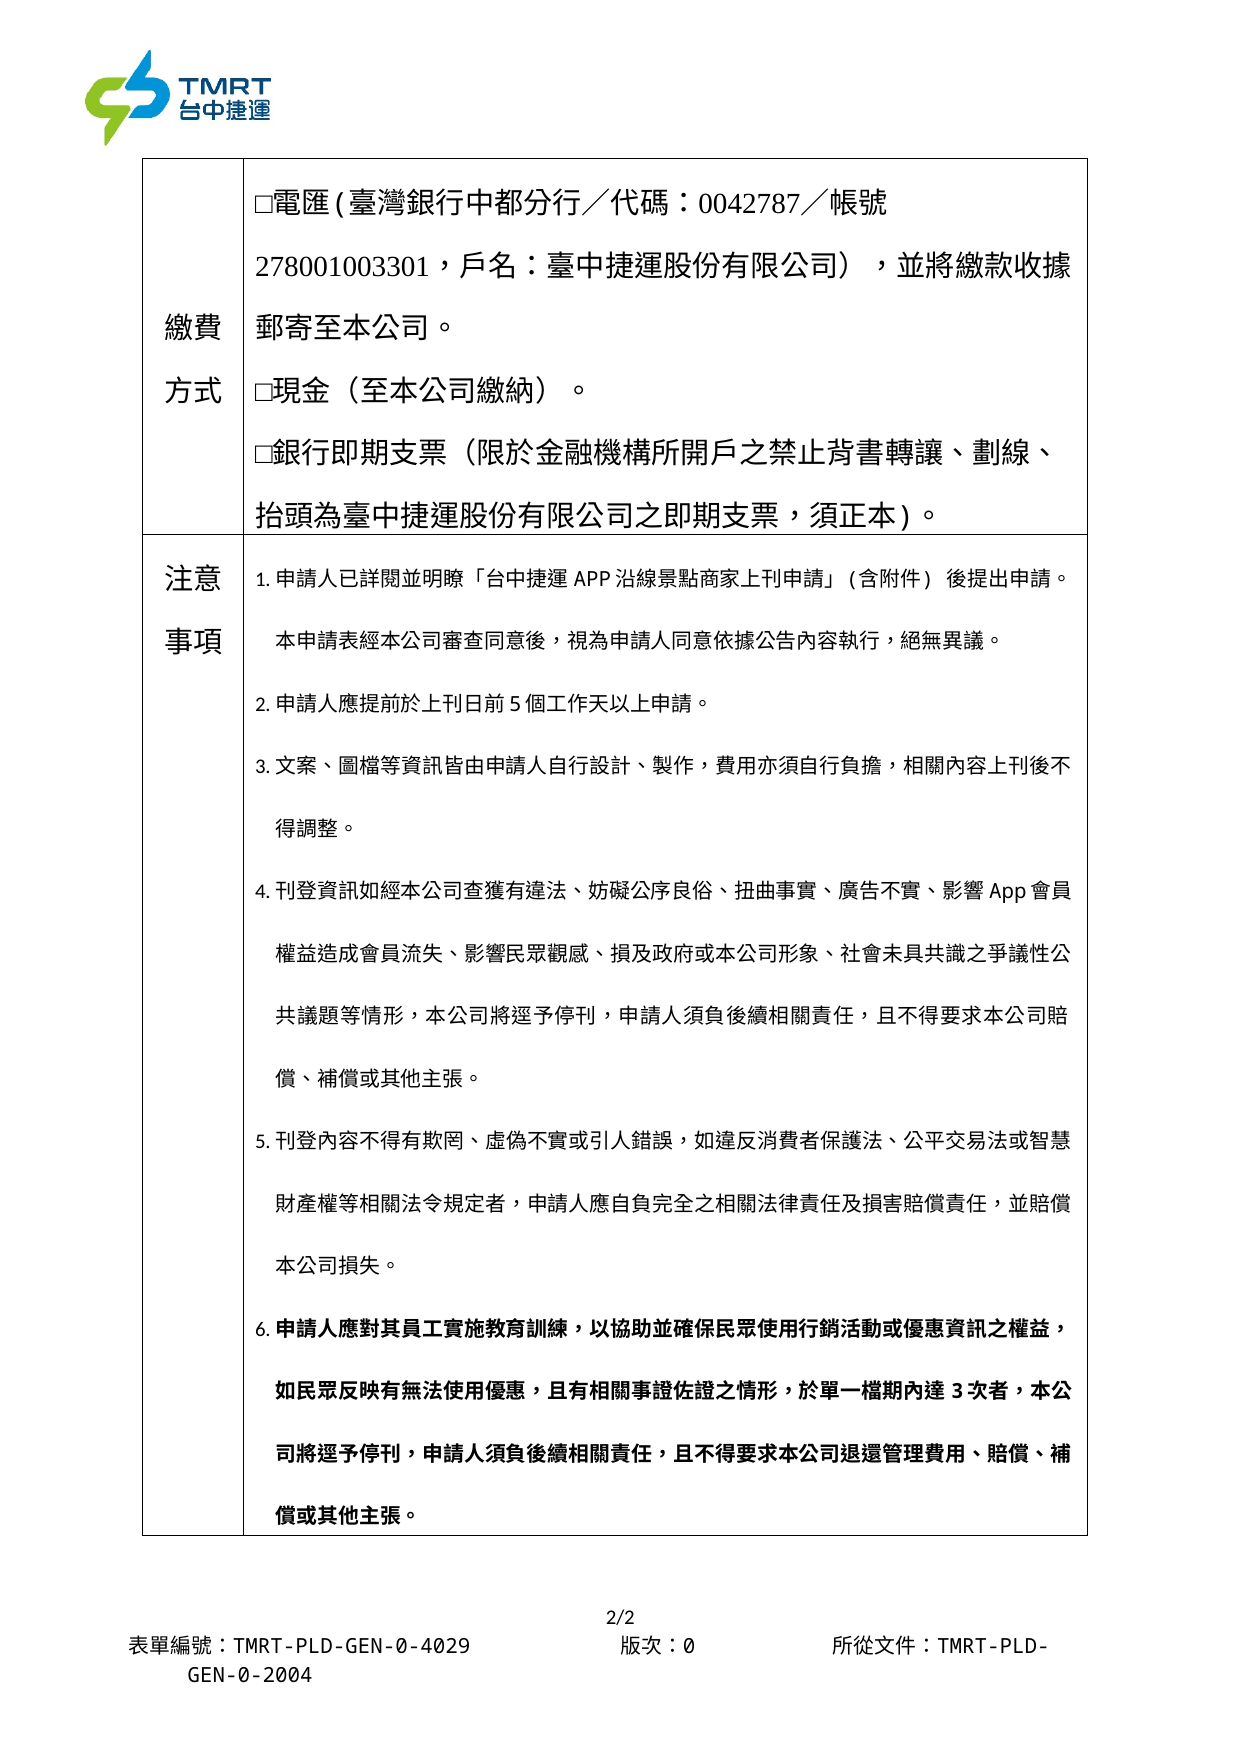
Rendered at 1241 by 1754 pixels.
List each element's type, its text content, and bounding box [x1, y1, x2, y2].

table_cell □電匯(臺灣銀行中都分行／代碼：0042787／帳號278001003301，戶名：臺中捷運股份有限公司），並將繳款收據郵寄至本公司。 □現金（至本公司繳納）。 □銀行即期支票（限於金融機構所開戶之禁止背書轉讓、劃線、抬頭為臺中捷運股份有限公司之即期支票，須正本)。 [244, 159, 1087, 534]
table_cell 注意事項 [143, 535, 243, 1535]
table_cell 申請人已詳閱並明瞭「台中捷運APP沿線景點商家上刊申請」(含附件) 後提出申請。本申請表經本公司審查同意後，視為申請人同意依據公告內容執行，絕無異議。 申請人應提前於上刊日前5個工作天以上申請。 文案、圖檔等資訊皆由申請人自行設計、製作，費用亦須自行負擔，相關內容上刊後不得調整。 刊登資訊如經本公司查獲有違法、妨礙公序良俗、扭曲事實、廣告不實、影響App會員權益造成會員流失、影響民眾觀感、損及政府或本公司形象、社會未具共識之爭議性公共議題等情形，本公司將逕予停刊，申請人須負後續相關責任，且不得要求本公司賠償、補償或其他主張。 刊登內容不得有欺罔、虛偽不實或引人錯誤，如違反消費者保護法、公平交易法或智慧財產權等相關法令規定者，申請人應自負完全之相關法律責任及損害賠償責任，並賠償本公司損失。 申請人應對其員工實施教育訓練，以協助並確保民眾使用行銷活動或優惠資訊之權益，如民眾反映有無法使用優惠，且有相關事證佐證之情形，於單一檔期內達3次者，本公司將逕予停刊，申請人須負後續相關責任，且不得要求本公司退還管理費用、賠償、補償或其他主張。 申請時應將商家特色圖片或LOGO圖片(含使用授權證明)等電子檔，以電子郵件方式寄送(若檔案過大，請上傳至雲端硬碟並提供連結及開放存取權限)，經本公司審查同意後，始完成申請程序。 本案以中華民國法律為準據法，並以臺灣臺中地方法院為第1審管轄法院。 送件前請洽詢可上刊期間與資格並如對上述有任何疑義，請電洽企劃處（電話：04-2437-5537 #760214，電子信箱：pschen@tmrt.com.tw）。 [244, 535, 1087, 1535]
table_cell 繳費方式 [143, 159, 243, 534]
